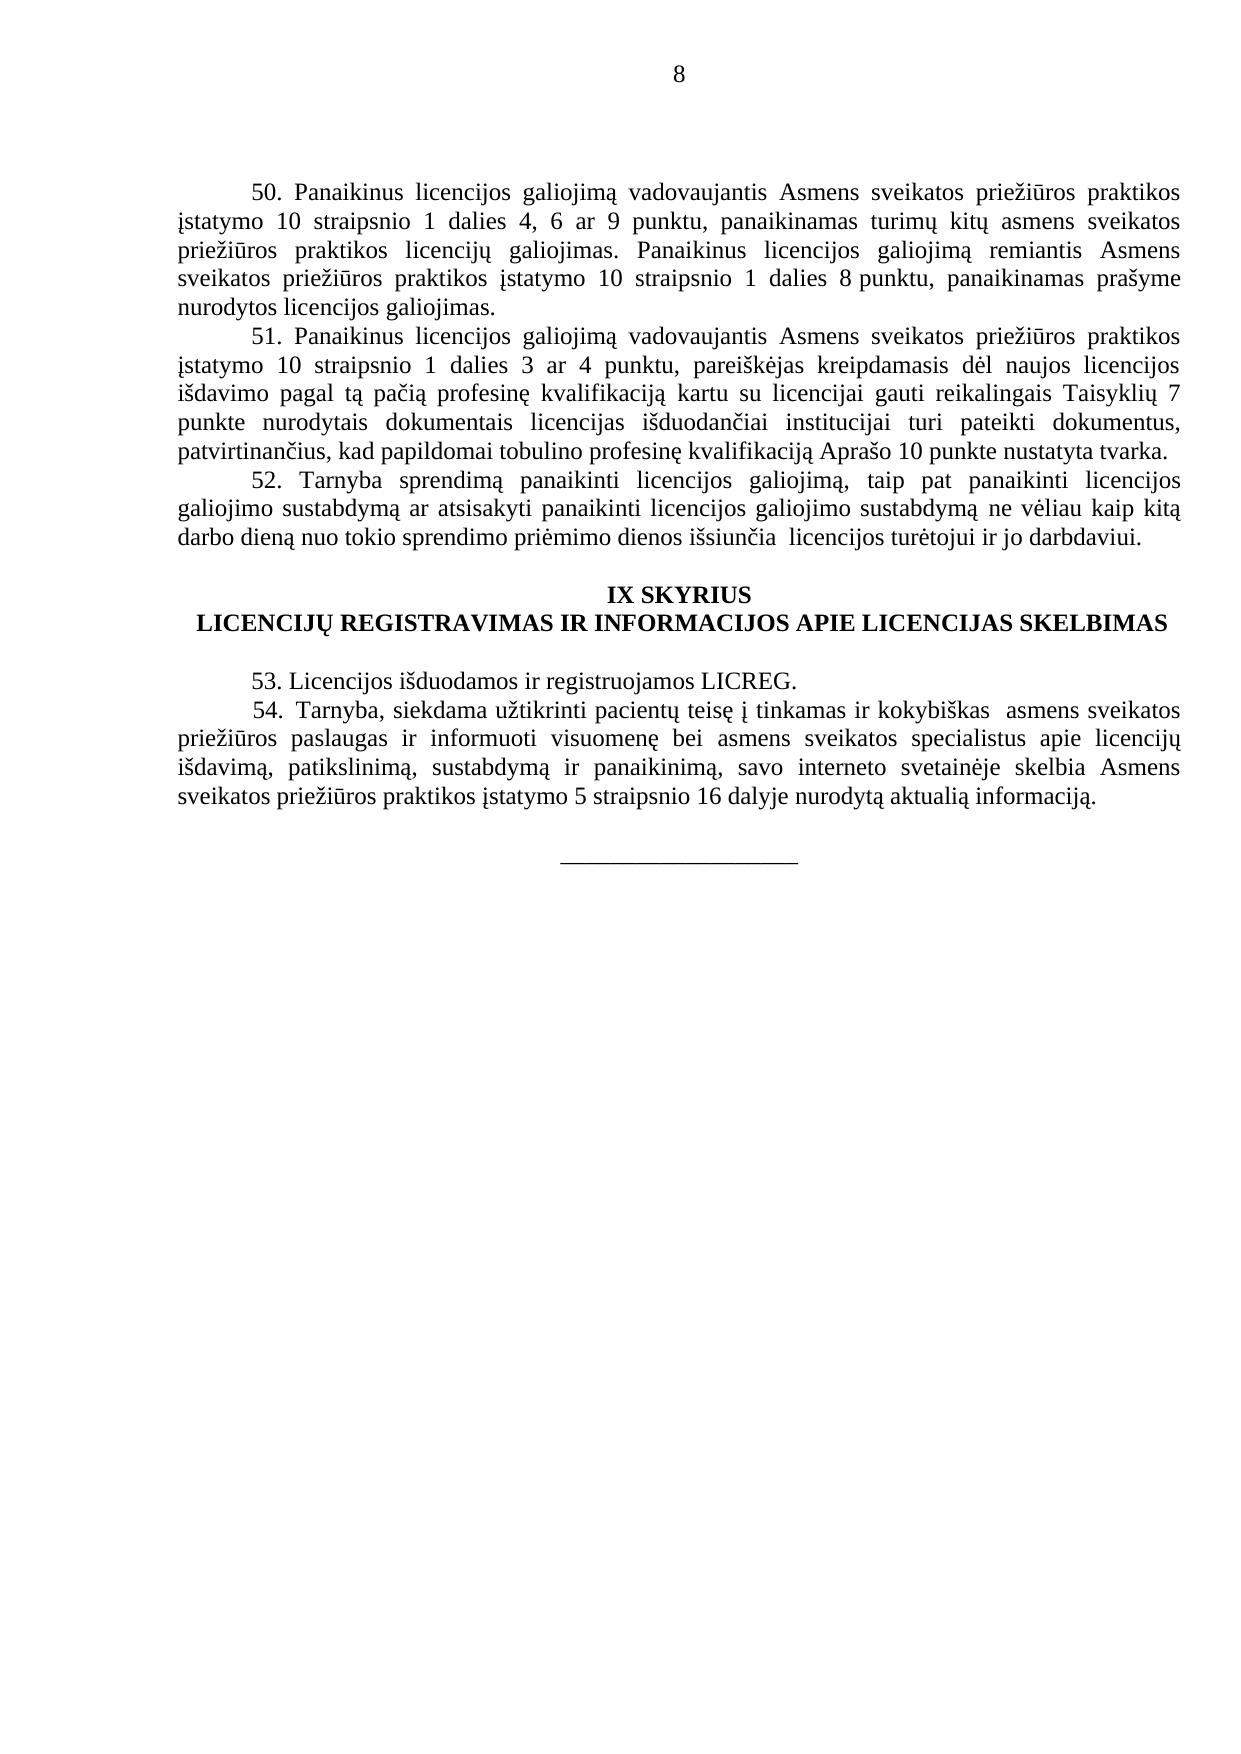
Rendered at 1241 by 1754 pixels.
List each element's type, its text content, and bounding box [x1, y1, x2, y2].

text IX skyrius [177, 580, 1181, 608]
text ___________________ [177, 838, 1181, 867]
text 52. Tarnyba sprendimą panaikinti licencijos galiojimą, taip pat panaikinti licencijos galiojimo sustabdymą ar atsisakyti panaikinti licencijos galiojimo sustabdymą ne vėliau kaip kitą darbo dieną nuo tokio sprendimo priėmimo dienos išsiunčia licencijos turėtojui ir jo darbdaviui. [177, 465, 1181, 551]
text LICENCIJŲ REGISTRAVIMAS IR INFORMACIJOS APIE LICENCIJAS SKELBIMAS [177, 608, 1181, 637]
text 50. Panaikinus licencijos galiojimą vadovaujantis Asmens sveikatos priežiūros praktikos įstatymo 10 straipsnio 1 dalies 4, 6 ar 9 punktu, panaikinamas turimų kitų asmens sveikatos priežiūros praktikos licencijų galiojimas. Panaikinus licencijos galiojimą remiantis Asmens sveikatos priežiūros praktikos įstatymo 10 straipsnio 1 dalies 8 punktu, panaikinamas prašyme nurodytos licencijos galiojimas. [177, 177, 1181, 321]
text 54. Tarnyba, siekdama užtikrinti pacientų teisę į tinkamas ir kokybiškas asmens sveikatos priežiūros paslaugas ir informuoti visuomenę bei asmens sveikatos specialistus apie licencijų išdavimą, patikslinimą, sustabdymą ir panaikinimą, savo interneto svetainėje skelbia Asmens sveikatos priežiūros praktikos įstatymo 5 straipsnio 16 dalyje nurodytą aktualią informaciją. [177, 695, 1181, 810]
text 53. Licencijos išduodamos ir registruojamos LICREG. [177, 666, 1181, 695]
text 51. Panaikinus licencijos galiojimą vadovaujantis Asmens sveikatos priežiūros praktikos įstatymo 10 straipsnio 1 dalies 3 ar 4 punktu, pareiškėjas kreipdamasis dėl naujos licencijos išdavimo pagal tą pačią profesinę kvalifikaciją kartu su licencijai gauti reikalingais Taisyklių 7 punkte nurodytais dokumentais licencijas išduodančiai institucijai turi pateikti dokumentus, patvirtinančius, kad papildomai tobulino profesinę kvalifikaciją Aprašo 10 punkte nustatyta tvarka. [177, 321, 1181, 465]
